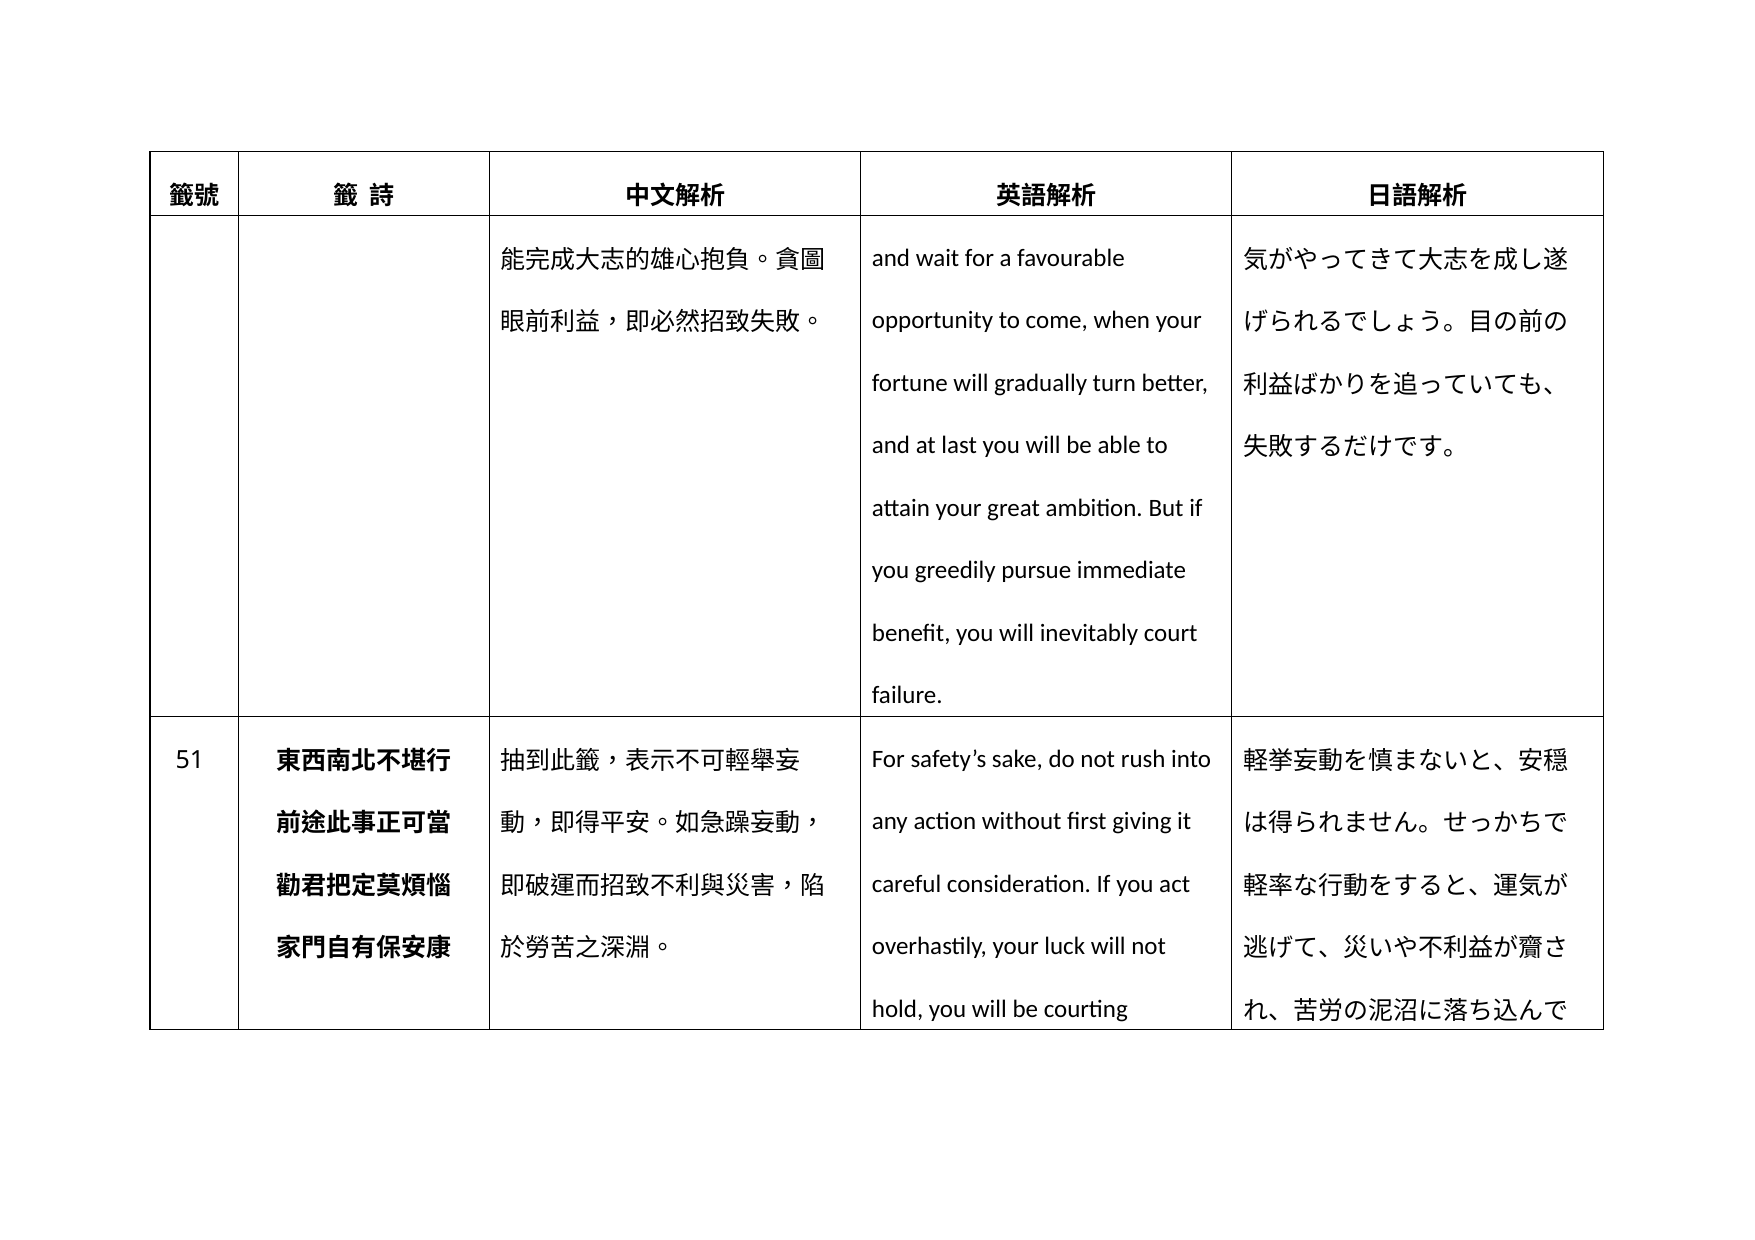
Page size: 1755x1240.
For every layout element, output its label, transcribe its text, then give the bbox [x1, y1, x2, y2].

table_cell 抽到此籤，表示不可輕舉妄動，即得平安。如急躁妄動，即破運而招致不利與災害，陷於勞苦之深淵。 [490, 717, 860, 1029]
table_header 中文解析 [490, 152, 860, 214]
table_header 籤 詩 [239, 152, 489, 214]
table_header 英語解析 [861, 152, 1231, 214]
table_cell 能完成大志的雄心抱負。貪圖眼前利益，即必然招致失敗。 [490, 216, 860, 716]
table_cell 気がやってきて大志を成し遂げられるでしょう。目の前の利益ばかりを追っていても、失敗するだけです。 [1232, 216, 1603, 716]
table_cell and wait for a favourable opportunity to come, when your fortune will gradually turn better, and at last you will be able to attain your great ambition. But if you greedily pursue immediate benefit, you will inevitably court failure. [861, 216, 1231, 716]
table_cell 東西南北不堪行 前途此事正可當 勸君把定莫煩惱 家門自有保安康 [239, 717, 489, 1029]
table_cell For safety’s sake, do not rush into any action without first giving it careful consideration. If you act overhastily, your luck will not hold, you will be courting [861, 717, 1231, 1029]
table_header 籤號 [151, 152, 238, 214]
table_header 日語解析 [1232, 152, 1603, 214]
table_cell 軽挙妄動を慎まないと、安穏は得られません。せっかちで軽率な行動をすると、運気が逃げて、災いや不利益が齎され、苦労の泥沼に落ち込んで [1232, 717, 1603, 1029]
table_cell [151, 216, 238, 716]
table_cell [239, 216, 489, 716]
table_cell [151, 717, 238, 1029]
